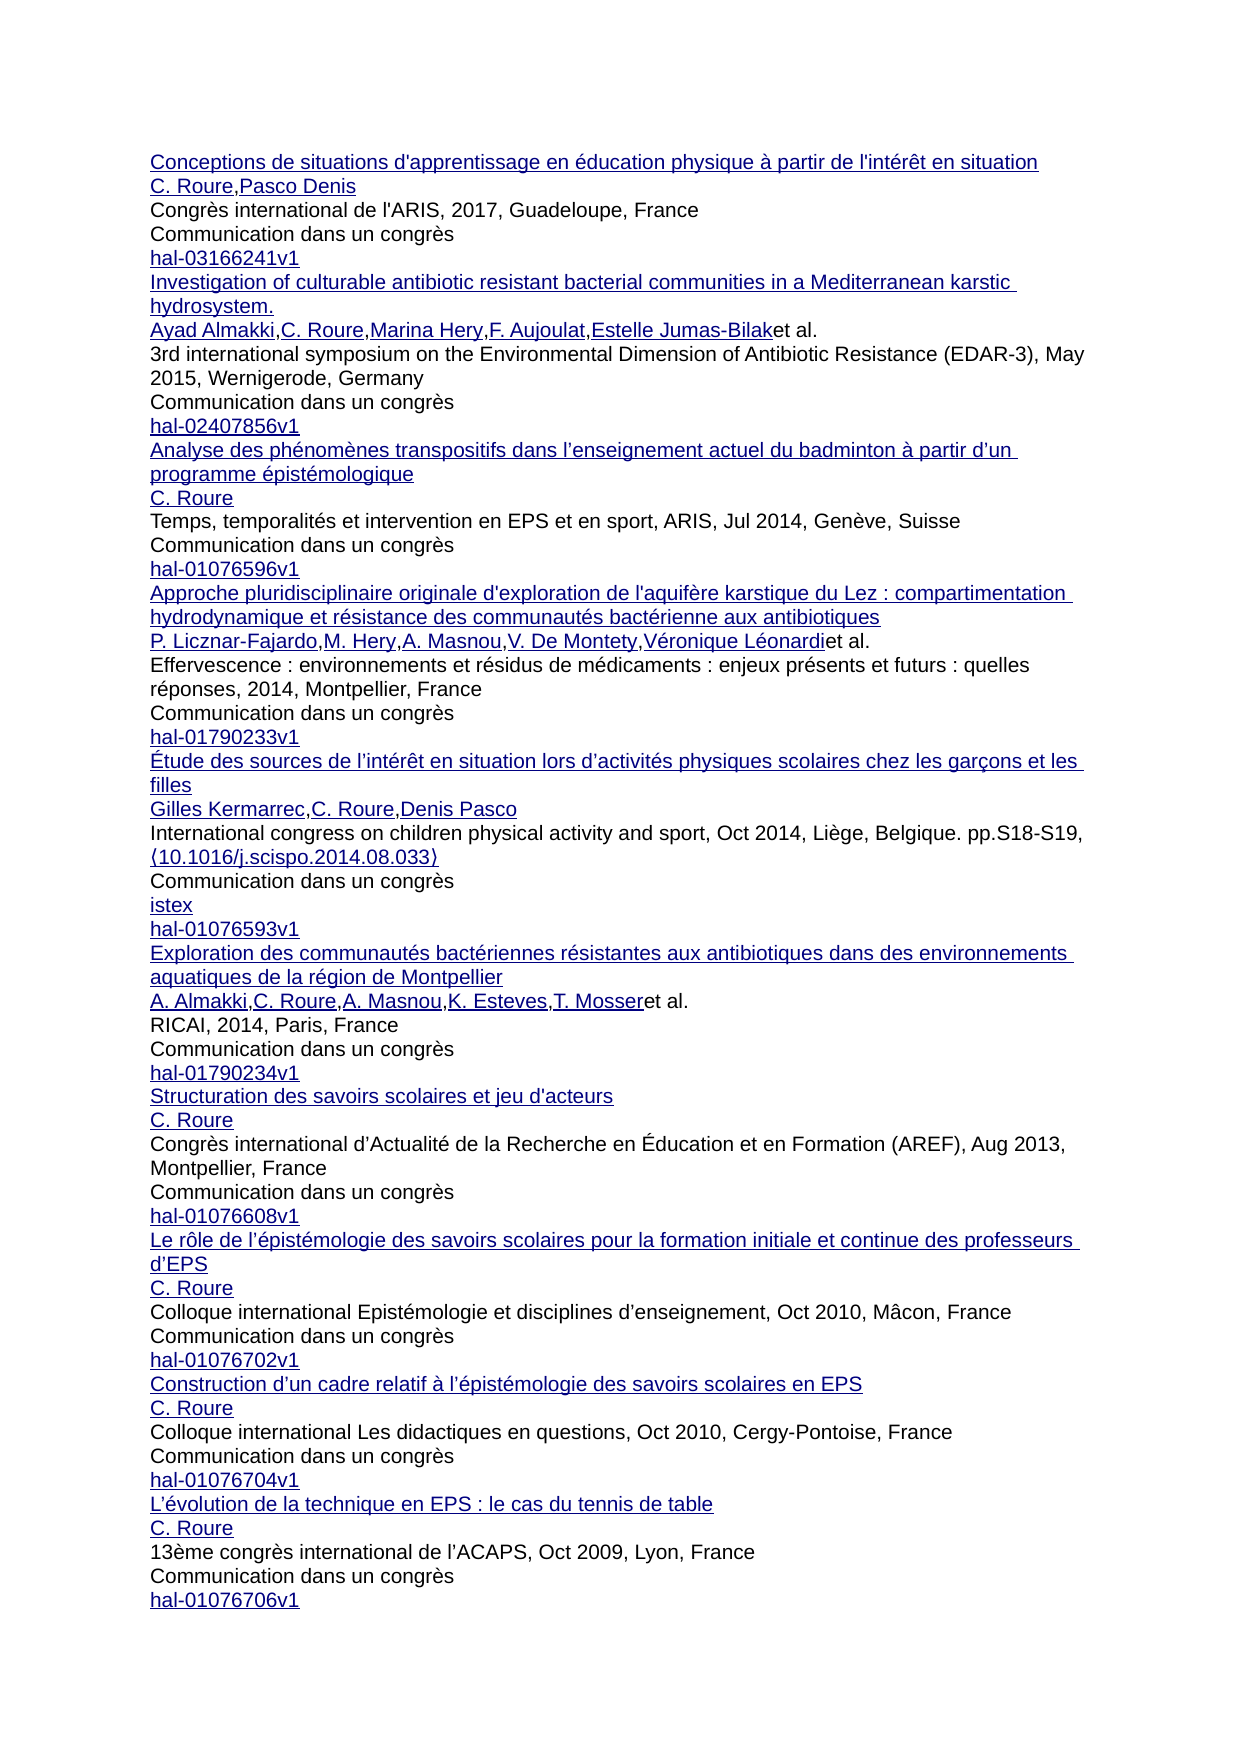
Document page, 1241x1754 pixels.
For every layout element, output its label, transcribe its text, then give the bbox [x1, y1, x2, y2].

table_cell Approche pluridisciplinaire originale d'exploration de l'aquifère karstique du Lez : compartimentation hydrodynamique et résistance des communautés bactérienne aux antibiotiques P. Licznar-Fajardo,M. Hery,A. Masnou,V. De Montety,Véronique Léonardiet al. Effervescence : environnements et résidus de médicaments : enjeux présents et futurs : quelles réponses, 2014, Montpellier, France Communication dans un congrès hal-01790233v1 [150, 581, 1090, 749]
table_cell Conceptions de situations d'apprentissage en éducation physique à partir de l'intérêt en situation C. Roure,Pasco Denis Congrès international de l'ARIS, 2017, Guadeloupe, France Communication dans un congrès hal-03166241v1 [150, 150, 1090, 270]
table_cell Structuration des savoirs scolaires et jeu d'acteurs C. Roure Congrès international d’Actualité de la Recherche en Éducation et en Formation (AREF), Aug 2013, Montpellier, France Communication dans un congrès hal-01076608v1 [150, 1084, 1090, 1228]
table_cell Investigation of culturable antibiotic resistant bacterial communities in a Mediterranean karstic hydrosystem. Ayad Almakki,C. Roure,Marina Hery,F. Aujoulat,Estelle Jumas-Bilaket al. 3rd international symposium on the Environmental Dimension of Antibiotic Resistance (EDAR-3), May 2015, Wernigerode, Germany Communication dans un congrès hal-02407856v1 [150, 270, 1090, 437]
table_cell Étude des sources de l’intérêt en situation lors d’activités physiques scolaires chez les garçons et les filles Gilles Kermarrec,C. Roure,Denis Pasco International congress on children physical activity and sport, Oct 2014, Liège, Belgique. pp.S18-S19, ⟨10.1016/j.scispo.2014.08.033⟩ Communication dans un congrès istex hal-01076593v1 [150, 749, 1090, 941]
table_cell Analyse des phénomènes transpositifs dans l’enseignement actuel du badminton à partir d’un programme épistémologique C. Roure Temps, temporalités et intervention en EPS et en sport, ARIS, Jul 2014, Genève, Suisse Communication dans un congrès hal-01076596v1 [150, 438, 1090, 581]
table_cell Le rôle de l’épistémologie des savoirs scolaires pour la formation initiale et continue des professeurs d’EPS C. Roure Colloque international Epistémologie et disciplines d’enseignement, Oct 2010, Mâcon, France Communication dans un congrès hal-01076702v1 [150, 1228, 1090, 1372]
table_cell L’évolution de la technique en EPS : le cas du tennis de table C. Roure 13ème congrès international de l’ACAPS, Oct 2009, Lyon, France Communication dans un congrès hal-01076706v1 [150, 1492, 1090, 1611]
table_cell Construction d’un cadre relatif à l’épistémologie des savoirs scolaires en EPS C. Roure Colloque international Les didactiques en questions, Oct 2010, Cergy-Pontoise, France Communication dans un congrès hal-01076704v1 [150, 1372, 1090, 1492]
table_cell Exploration des communautés bactériennes résistantes aux antibiotiques dans des environnements aquatiques de la région de Montpellier A. Almakki,C. Roure,A. Masnou,K. Esteves,T. Mosseret al. RICAI, 2014, Paris, France Communication dans un congrès hal-01790234v1 [150, 941, 1090, 1084]
